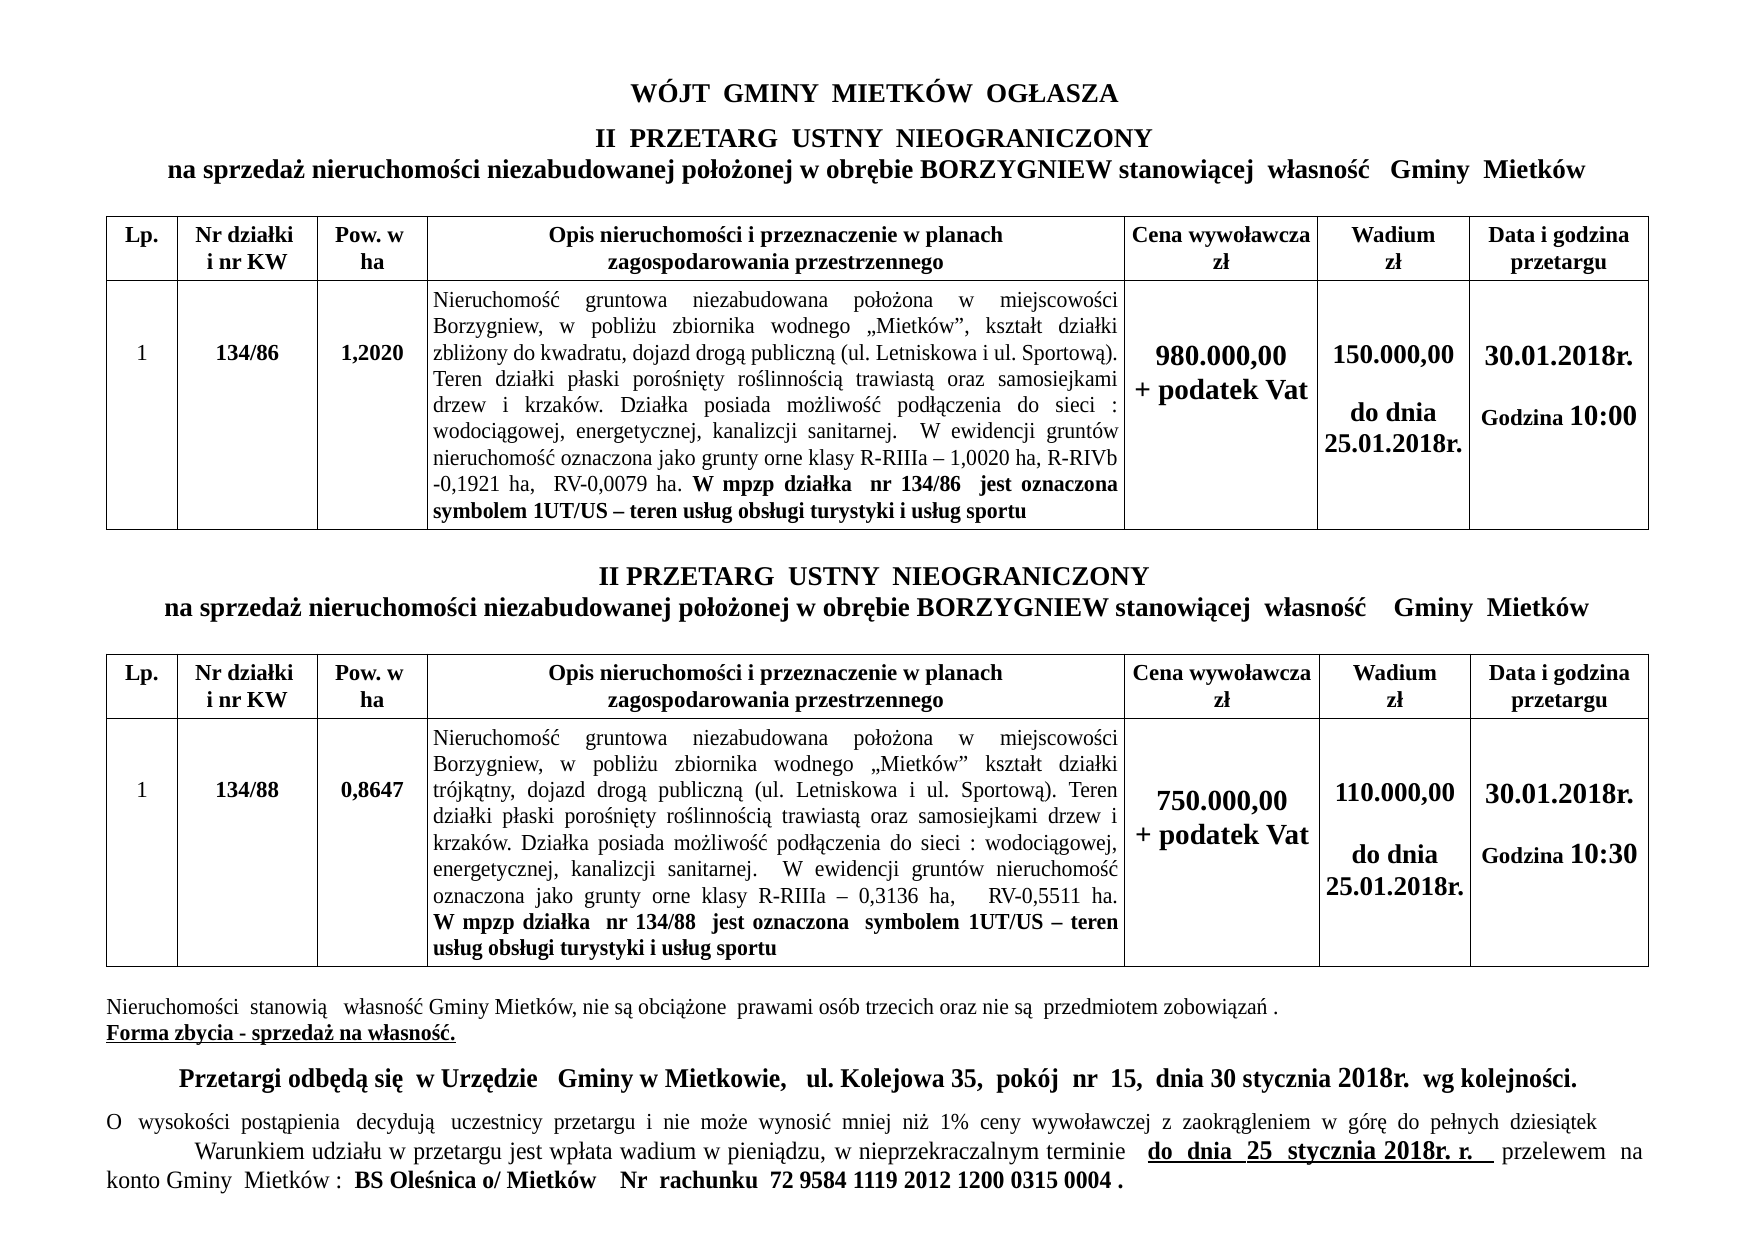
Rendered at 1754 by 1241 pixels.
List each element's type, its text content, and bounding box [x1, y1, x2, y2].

table_header Nr działki i nr KW [178, 655, 317, 718]
table_header Wadium zł [1318, 217, 1469, 280]
table_cell 980.000,00 + podatek Vat [1125, 281, 1317, 529]
table_cell Nieruchomość gruntowa niezabudowana położona w miejscowości Borzygniew, w pobliżu zbiornika wodnego „Mietków” kształt działki trójkątny, dojazd drogą publiczną (ul. Letniskowa i ul. Sportową). Teren działki płaski porośnięty roślinnością trawiastą oraz samosiejkami drzew i krzaków. Działka posiada możliwość podłączenia do sieci : wodociągowej, energetycznej, kanalizcji sanitarnej. W ewidencji gruntów nieruchomość oznaczona jako grunty orne klasy R-RIIIa – 0,3136 ha, RV-0,5511 ha. W mpzp działka nr 134/88 jest oznaczona symbolem 1UT/US – teren usług obsługi turystyki i usług sportu [428, 719, 1124, 966]
table_cell 150.000,00 do dnia 25.01.2018r. [1318, 281, 1469, 529]
table_header Data i godzina przetargu [1471, 655, 1648, 718]
table_header Lp. [107, 655, 177, 718]
text II PRZETARG USTNY NIEOGRANICZONY [106, 122, 1648, 153]
table_cell 1 [107, 281, 177, 529]
table_header Cena wywoławcza zł [1125, 655, 1319, 718]
table_header Cena wywoławcza zł [1125, 217, 1317, 280]
table_cell 30.01.2018r. Godzina 10:00 [1470, 281, 1648, 529]
table_header Opis nieruchomości i przeznaczenie w planach zagospodarowania przestrzennego [428, 217, 1124, 280]
table_header Lp. [107, 217, 177, 280]
text Nieruchomości stanowią własność Gminy Mietków, nie są obciążone prawami osób trzecich oraz nie są przedmiotem zobowiązań . [106, 993, 1649, 1019]
table_cell 0,8647 [318, 719, 427, 966]
table_cell 134/86 [178, 281, 317, 529]
text na sprzedaż nieruchomości niezabudowanej położonej w obrębie BORZYGNIEW stanowiącej własność Gminy Mietków [106, 153, 1648, 184]
table_header Opis nieruchomości i przeznaczenie w planach zagospodarowania przestrzennego [428, 655, 1124, 718]
table_cell Nieruchomość gruntowa niezabudowana położona w miejscowości Borzygniew, w pobliżu zbiornika wodnego „Mietków”, kształt działki zbliżony do kwadratu, dojazd drogą publiczną (ul. Letniskowa i ul. Sportową). Teren działki płaski porośnięty roślinnością trawiastą oraz samosiejkami drzew i krzaków. Działka posiada możliwość podłączenia do sieci : wodociągowej, energetycznej, kanalizcji sanitarnej. W ewidencji gruntów nieruchomość oznaczona jako grunty orne klasy R-RIIIa – 1,0020 ha, R-RIVb -0,1921 ha, RV-0,0079 ha. W mpzp działka nr 134/86 jest oznaczona symbolem 1UT/US – teren usług obsługi turystyki i usług sportu [428, 281, 1124, 529]
text Przetargi odbędą się w Urzędzie Gminy w Mietkowie, ul. Kolejowa 35, pokój nr 15, dnia 30 stycznia 2018r. wg kolejności. [106, 1060, 1649, 1093]
table_cell 30.01.2018r. Godzina 10:30 [1471, 719, 1648, 966]
table_header Data i godzina przetargu [1470, 217, 1648, 280]
text II PRZETARG USTNY NIEOGRANICZONY [106, 560, 1648, 591]
text Warunkiem udziału w przetargu jest wpłata wadium w pieniądzu, w nieprzekraczalnym terminie do dnia 25 stycznia 2018r. r. przelewem na konto Gminy Mietków : BS Oleśnica o/ Mietków Nr rachunku 72 9584 1119 2012 1200 0315 0004 . [106, 1134, 1643, 1194]
table_cell 110.000,00 do dnia 25.01.2018r. [1320, 719, 1470, 966]
table_cell 1,2020 [318, 281, 427, 529]
table_header Nr działki i nr KW [178, 217, 317, 280]
text O wysokości postąpienia decydują uczestnicy przetargu i nie może wynosić mniej niż 1% ceny wywoławczej z zaokrągleniem w górę do pełnych dziesiątek [106, 1108, 1643, 1134]
table_cell 750.000,00 + podatek Vat [1125, 719, 1319, 966]
table_header Wadium zł [1320, 655, 1470, 718]
text na sprzedaż nieruchomości niezabudowanej położonej w obrębie BORZYGNIEW stanowiącej własność Gminy Mietków [106, 591, 1648, 622]
text WÓJT GMINY MIETKÓW OGŁASZA [106, 77, 1648, 108]
text Forma zbycia - sprzedaż na własność. [106, 1019, 1606, 1046]
table_header Pow. w ha [318, 655, 427, 718]
table_header Pow. w ha [318, 217, 427, 280]
table_cell 134/88 [178, 719, 317, 966]
table_cell 1 [107, 719, 177, 966]
